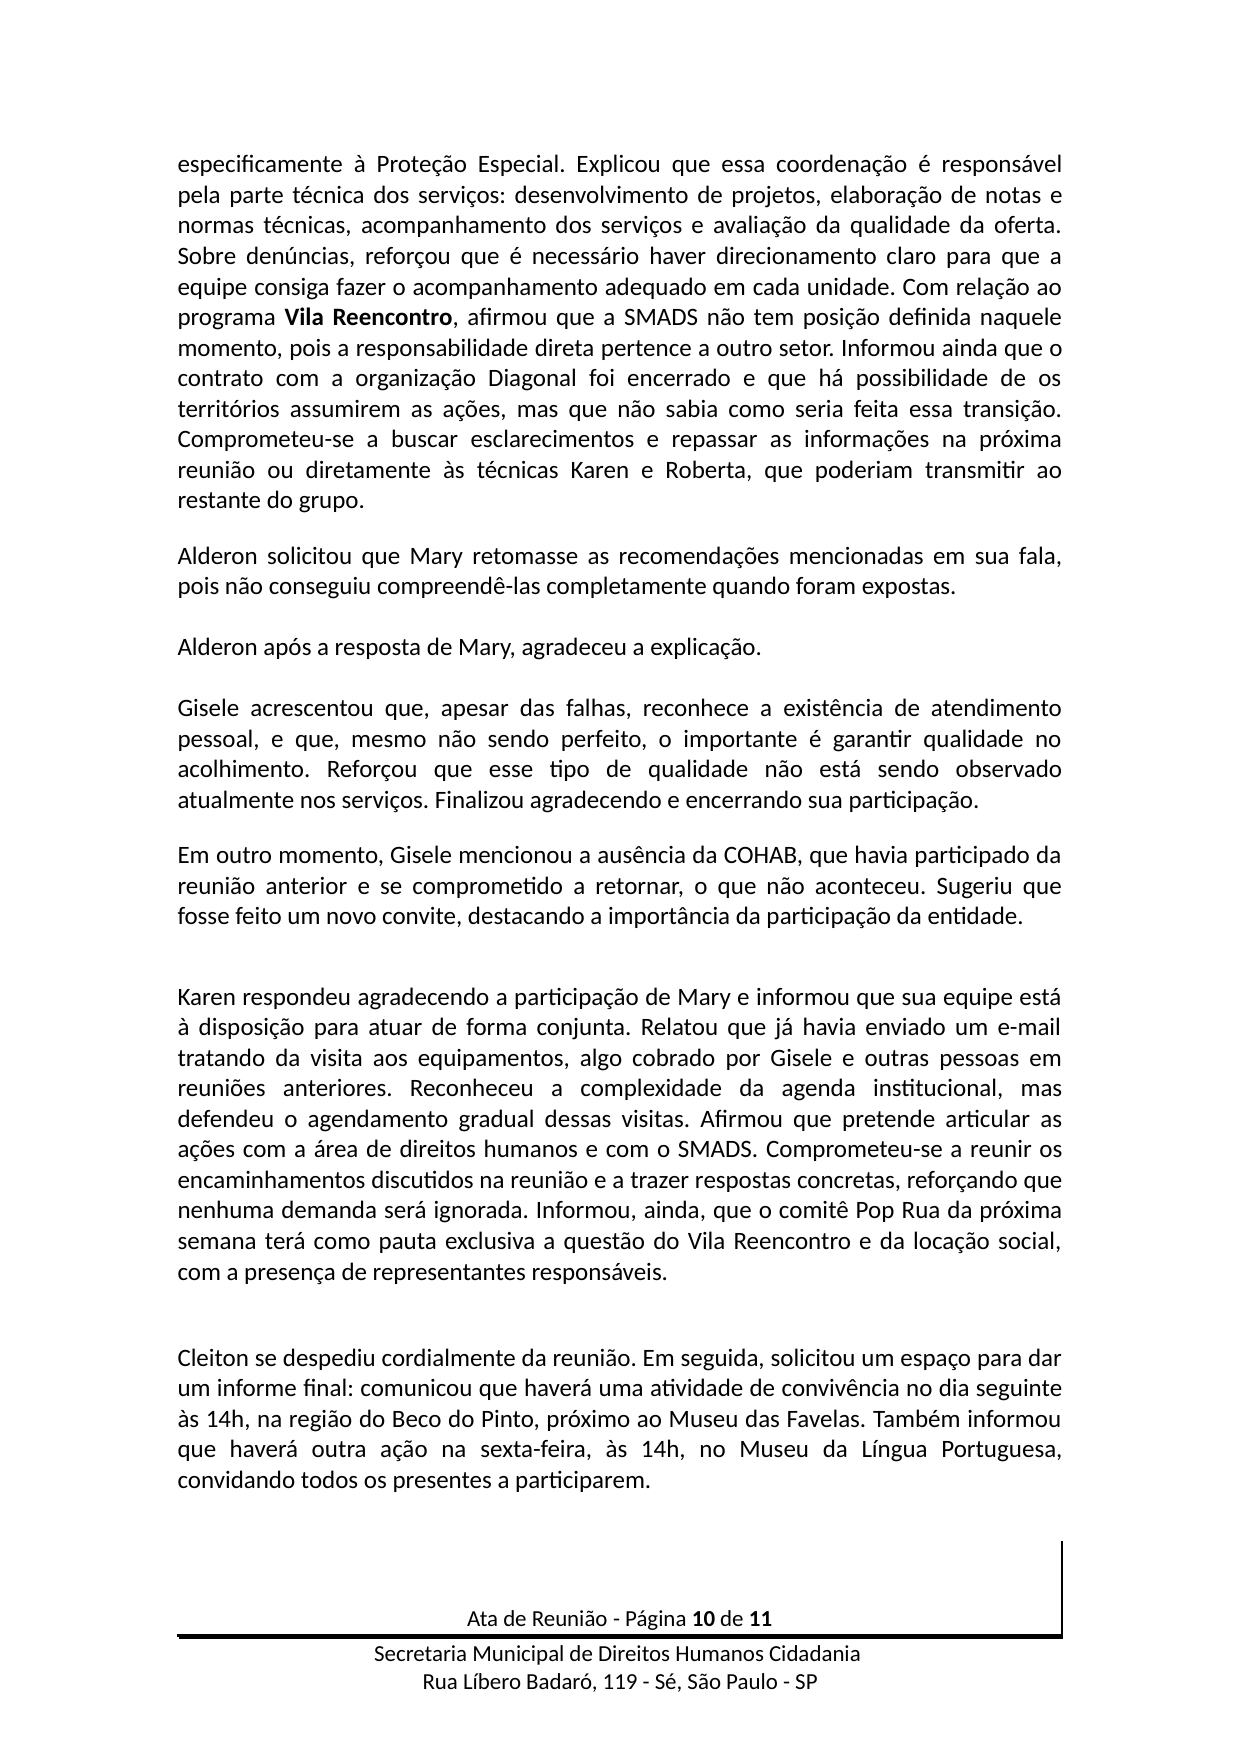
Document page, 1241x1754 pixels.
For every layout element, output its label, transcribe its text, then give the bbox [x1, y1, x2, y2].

text Alderon após a resposta de Mary, agradeceu a explicação. [177, 631, 1063, 662]
text Karen respondeu agradecendo a participação de Mary e informou que sua equipe está à disposição para atuar de forma conjunta. Relatou que já havia enviado um e-mail tratando da visita aos equipamentos, algo cobrado por Gisele e outras pessoas em reuniões anteriores. Reconheceu a complexidade da agenda institucional, mas defendeu o agendamento gradual dessas visitas. Afirmou que pretende articular as ações com a área de direitos humanos e com o SMADS. Comprometeu-se a reunir os encaminhamentos discutidos na reunião e a trazer respostas concretas, reforçando que nenhuma demanda será ignorada. Informou, ainda, que o comitê Pop Rua da próxima semana terá como pauta exclusiva a questão do Vila Reencontro e da locação social, com a presença de representantes responsáveis. [177, 981, 1063, 1286]
text especificamente à Proteção Especial. Explicou que essa coordenação é responsável pela parte técnica dos serviços: desenvolvimento de projetos, elaboração de notas e normas técnicas, acompanhamento dos serviços e avaliação da qualidade da oferta. Sobre denúncias, reforçou que é necessário haver direcionamento claro para que a equipe consiga fazer o acompanhamento adequado em cada unidade. Com relação ao programa Vila Reencontro, afirmou que a SMADS não tem posição definida naquele momento, pois a responsabilidade direta pertence a outro setor. Informou ainda que o contrato com a organização Diagonal foi encerrado e que há possibilidade de os territórios assumirem as ações, mas que não sabia como seria feita essa transição. Comprometeu-se a buscar esclarecimentos e repassar as informações na próxima reunião ou diretamente às técnicas Karen e Roberta, que poderiam transmitir ao restante do grupo. [177, 148, 1063, 515]
text Alderon solicitou que Mary retomasse as recomendações mencionadas em sua fala, pois não conseguiu compreendê-las completamente quando foram expostas. [177, 540, 1063, 601]
text Gisele acrescentou que, apesar das falhas, reconhece a existência de atendimento pessoal, e que, mesmo não sendo perfeito, o importante é garantir qualidade no acolhimento. Reforçou que esse tipo de qualidade não está sendo observado atualmente nos serviços. Finalizou agradecendo e encerrando sua participação. [177, 692, 1063, 814]
text Em outro momento, Gisele mencionou a ausência da COHAB, que havia participado da reunião anterior e se comprometido a retornar, o que não aconteceu. Sugeriu que fosse feito um novo convite, destacando a importância da participação da entidade. [177, 839, 1063, 931]
text Cleiton se despediu cordialmente da reunião. Em seguida, solicitou um espaço para dar um informe final: comunicou que haverá uma atividade de convivência no dia seguinte às 14h, na região do Beco do Pinto, próximo ao Museu das Favelas. Também informou que haverá outra ação na sexta-feira, às 14h, no Museu da Língua Portuguesa, convidando todos os presentes a participarem. [177, 1342, 1063, 1494]
